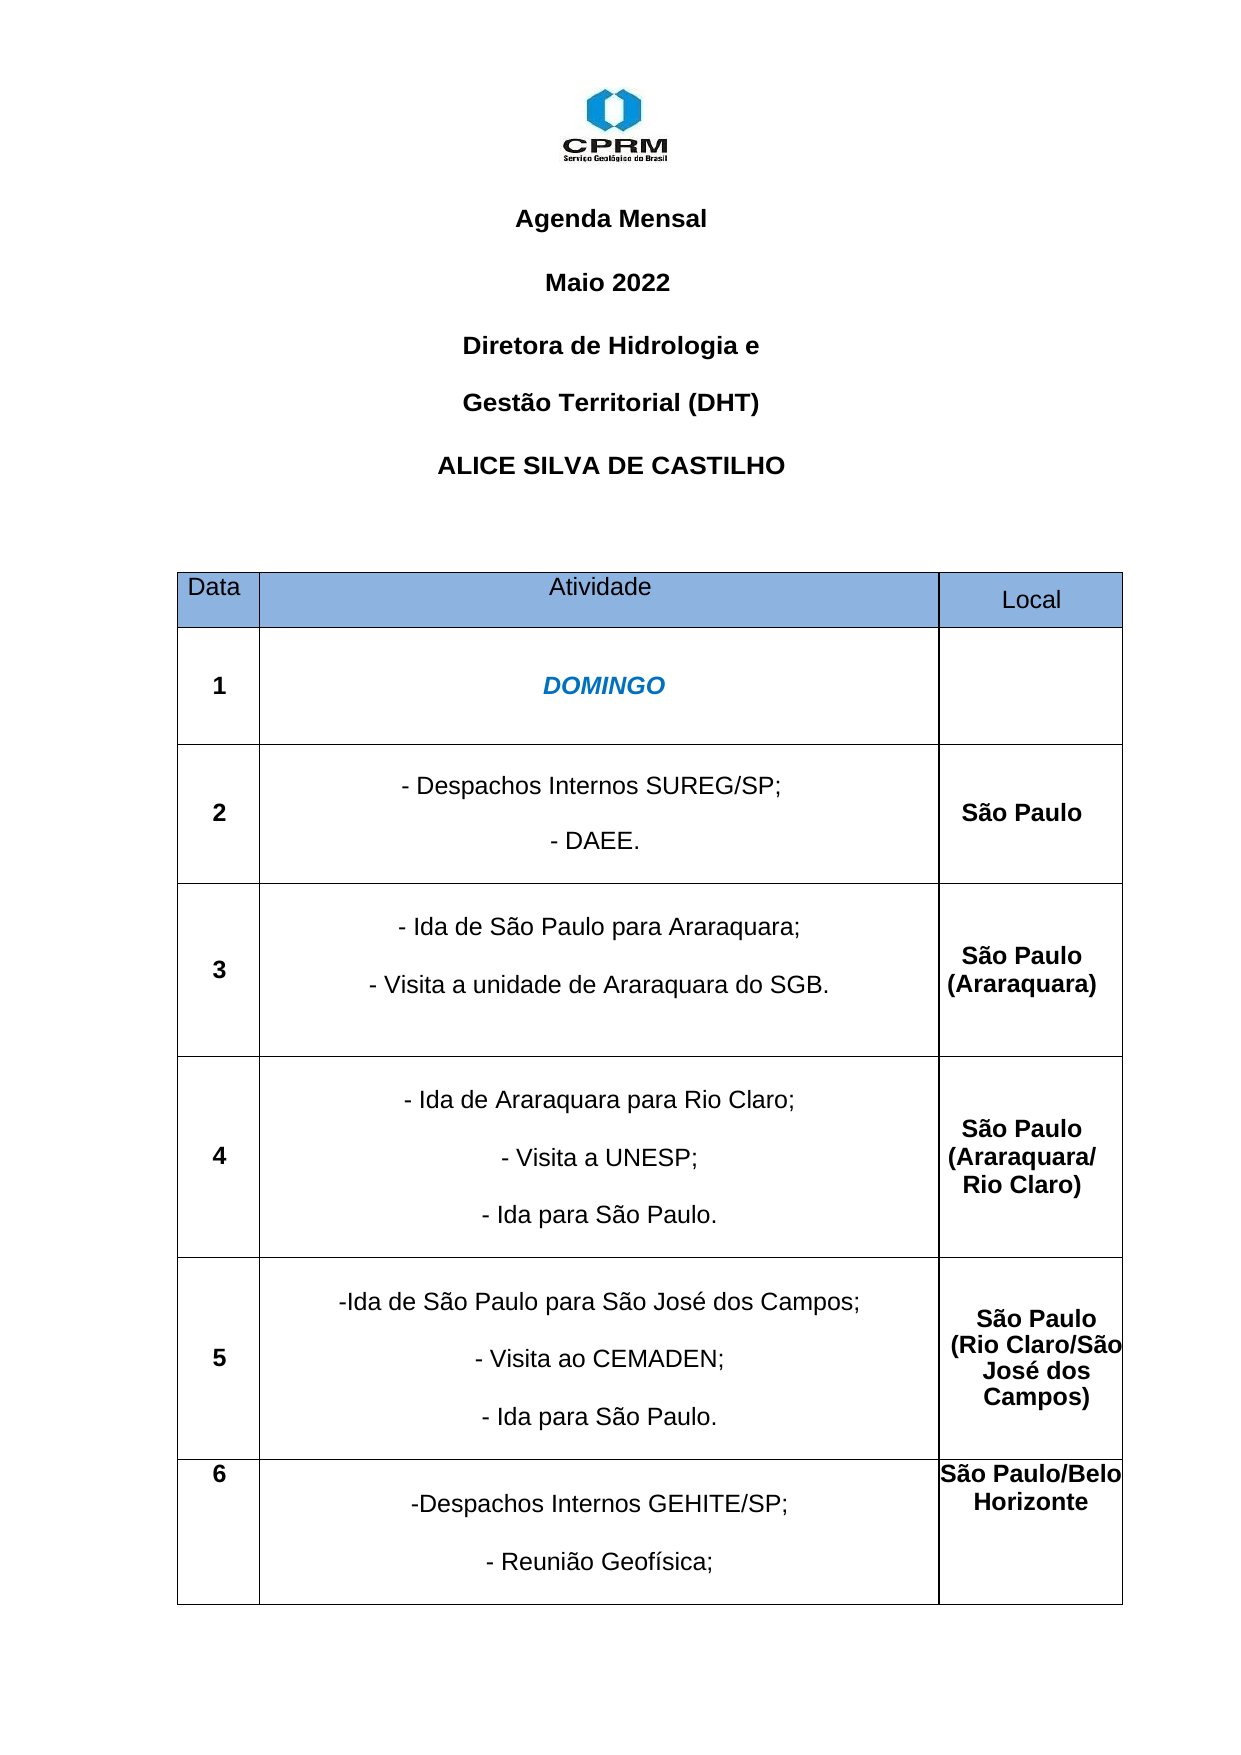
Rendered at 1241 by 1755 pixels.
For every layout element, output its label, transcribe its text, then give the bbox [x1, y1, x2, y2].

table_cell - Ida de São Paulo para Araraquara; - Visita a unidade de Araraquara do SGB. [260, 884, 938, 1056]
table_cell -Despachos Internos GEHITE/SP; - Reunião Geofísica; [260, 1460, 938, 1604]
table_cell 2 [178, 745, 259, 883]
text ALICE SILVA DE CASTILHO [424, 451, 798, 480]
table_cell 6 [178, 1460, 259, 1604]
table_cell 1 [178, 628, 259, 743]
table_cell São Paulo [940, 745, 1122, 883]
table_cell São Paulo/Belo Horizonte [940, 1460, 1122, 1604]
table_cell -Ida de São Paulo para São José dos Campos; - Visita ao CEMADEN; - Ida para São Paulo. [260, 1258, 938, 1459]
table_cell São Paulo (Rio Claro/São José dos Campos) [940, 1258, 1122, 1459]
text Agenda Mensal [424, 204, 798, 233]
table_header Local [940, 573, 1122, 627]
table_cell - Ida de Araraquara para Rio Claro; - Visita a UNESP; - Ida para São Paulo. [260, 1057, 938, 1257]
table_cell 4 [178, 1057, 259, 1257]
table_cell São Paulo (Araraquara/Rio Claro) [940, 1057, 1122, 1257]
table_cell 5 [178, 1258, 259, 1459]
table_header Data [178, 573, 259, 627]
table_cell DOMINGO [260, 628, 938, 743]
table_cell São Paulo (Araraquara) [940, 884, 1122, 1056]
table_header Atividade [260, 573, 938, 627]
table_cell [940, 628, 1122, 743]
table_cell 3 [178, 884, 259, 1056]
text Maio 2022 [424, 267, 798, 296]
table_cell - Despachos Internos SUREG/SP; - DAEE. [260, 745, 938, 883]
text Diretora de Hidrologia e Gestão Territorial (DHT) [424, 331, 798, 417]
